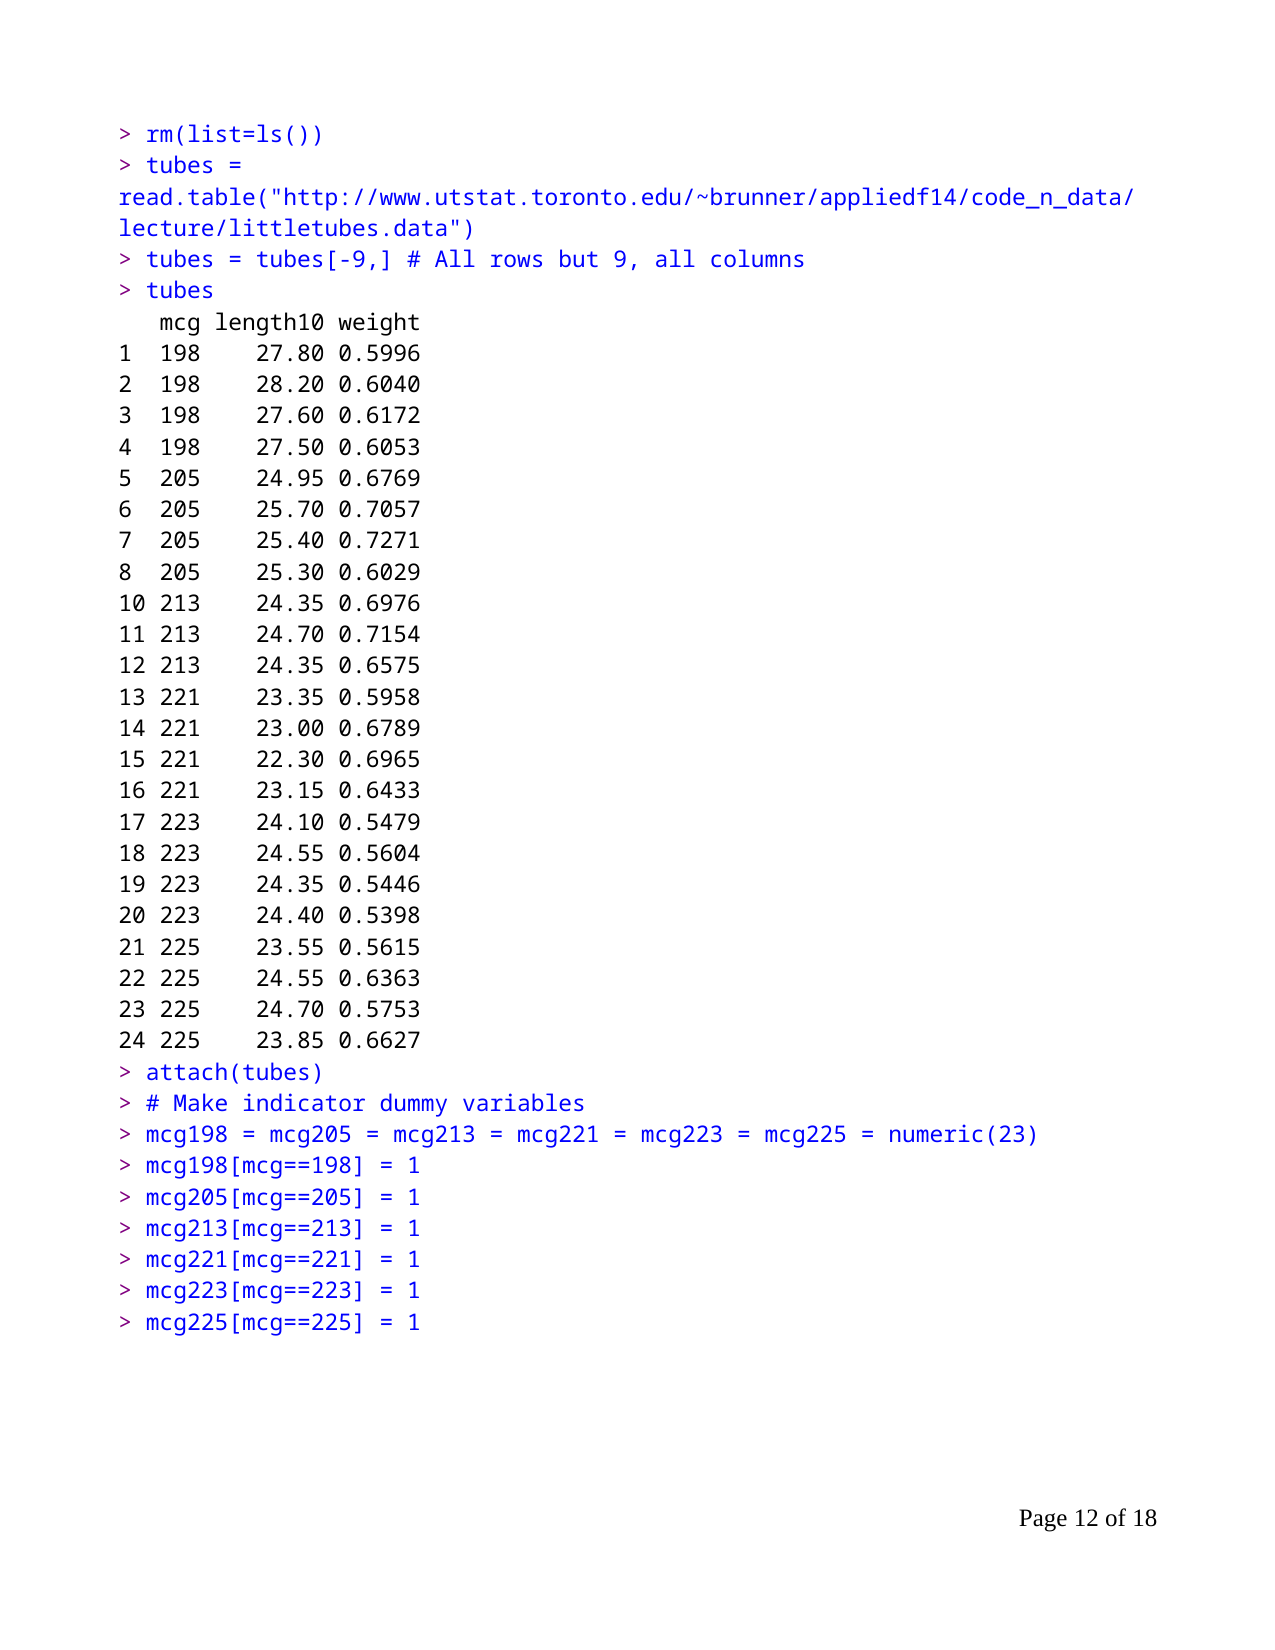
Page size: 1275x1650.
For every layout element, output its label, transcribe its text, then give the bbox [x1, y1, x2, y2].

text 20 223 24.40 0.5398 [118, 899, 1157, 931]
text > tubes = read.table("http://www.utstat.toronto.edu/~brunner/appliedf14/code_n_data/lecture/littletubes.data") [118, 149, 1157, 243]
text 22 225 24.55 0.6363 [118, 962, 1157, 993]
text 17 223 24.10 0.5479 [118, 806, 1157, 837]
text 24 225 23.85 0.6627 [118, 1024, 1157, 1056]
text 12 213 24.35 0.6575 [118, 649, 1157, 681]
text 15 221 22.30 0.6965 [118, 743, 1157, 774]
text > mcg205[mcg==205] = 1 [118, 1181, 1157, 1212]
text 18 223 24.55 0.5604 [118, 837, 1157, 868]
text > # Make indicator dummy variables [118, 1087, 1157, 1118]
text > mcg213[mcg==213] = 1 [118, 1212, 1157, 1243]
text 19 223 24.35 0.5446 [118, 868, 1157, 899]
text > rm(list=ls()) [118, 118, 1160, 149]
text 2 198 28.20 0.6040 [118, 368, 1157, 399]
text > mcg223[mcg==223] = 1 [118, 1274, 1157, 1306]
text > mcg221[mcg==221] = 1 [118, 1243, 1157, 1274]
text 7 205 25.40 0.7271 [118, 524, 1157, 556]
text mcg length10 weight [118, 306, 1157, 337]
text 6 205 25.70 0.7057 [118, 493, 1157, 524]
text 11 213 24.70 0.7154 [118, 618, 1157, 649]
text 1 198 27.80 0.5996 [118, 337, 1157, 368]
text > mcg198[mcg==198] = 1 [118, 1149, 1157, 1181]
text 23 225 24.70 0.5753 [118, 993, 1157, 1024]
text 14 221 23.00 0.6789 [118, 712, 1157, 743]
text > attach(tubes) [118, 1056, 1157, 1087]
text 5 205 24.95 0.6769 [118, 462, 1157, 493]
text 10 213 24.35 0.6976 [118, 587, 1157, 618]
text 13 221 23.35 0.5958 [118, 681, 1157, 712]
text > tubes = tubes[-9,] # All rows but 9, all columns [118, 243, 1157, 274]
text 21 225 23.55 0.5615 [118, 931, 1157, 962]
text > mcg225[mcg==225] = 1 [118, 1306, 1157, 1337]
text 3 198 27.60 0.6172 [118, 399, 1157, 431]
text 16 221 23.15 0.6433 [118, 774, 1157, 806]
text 4 198 27.50 0.6053 [118, 431, 1157, 462]
text > mcg198 = mcg205 = mcg213 = mcg221 = mcg223 = mcg225 = numeric(23) [118, 1118, 1157, 1149]
text 8 205 25.30 0.6029 [118, 556, 1157, 587]
text > tubes [118, 274, 1157, 306]
